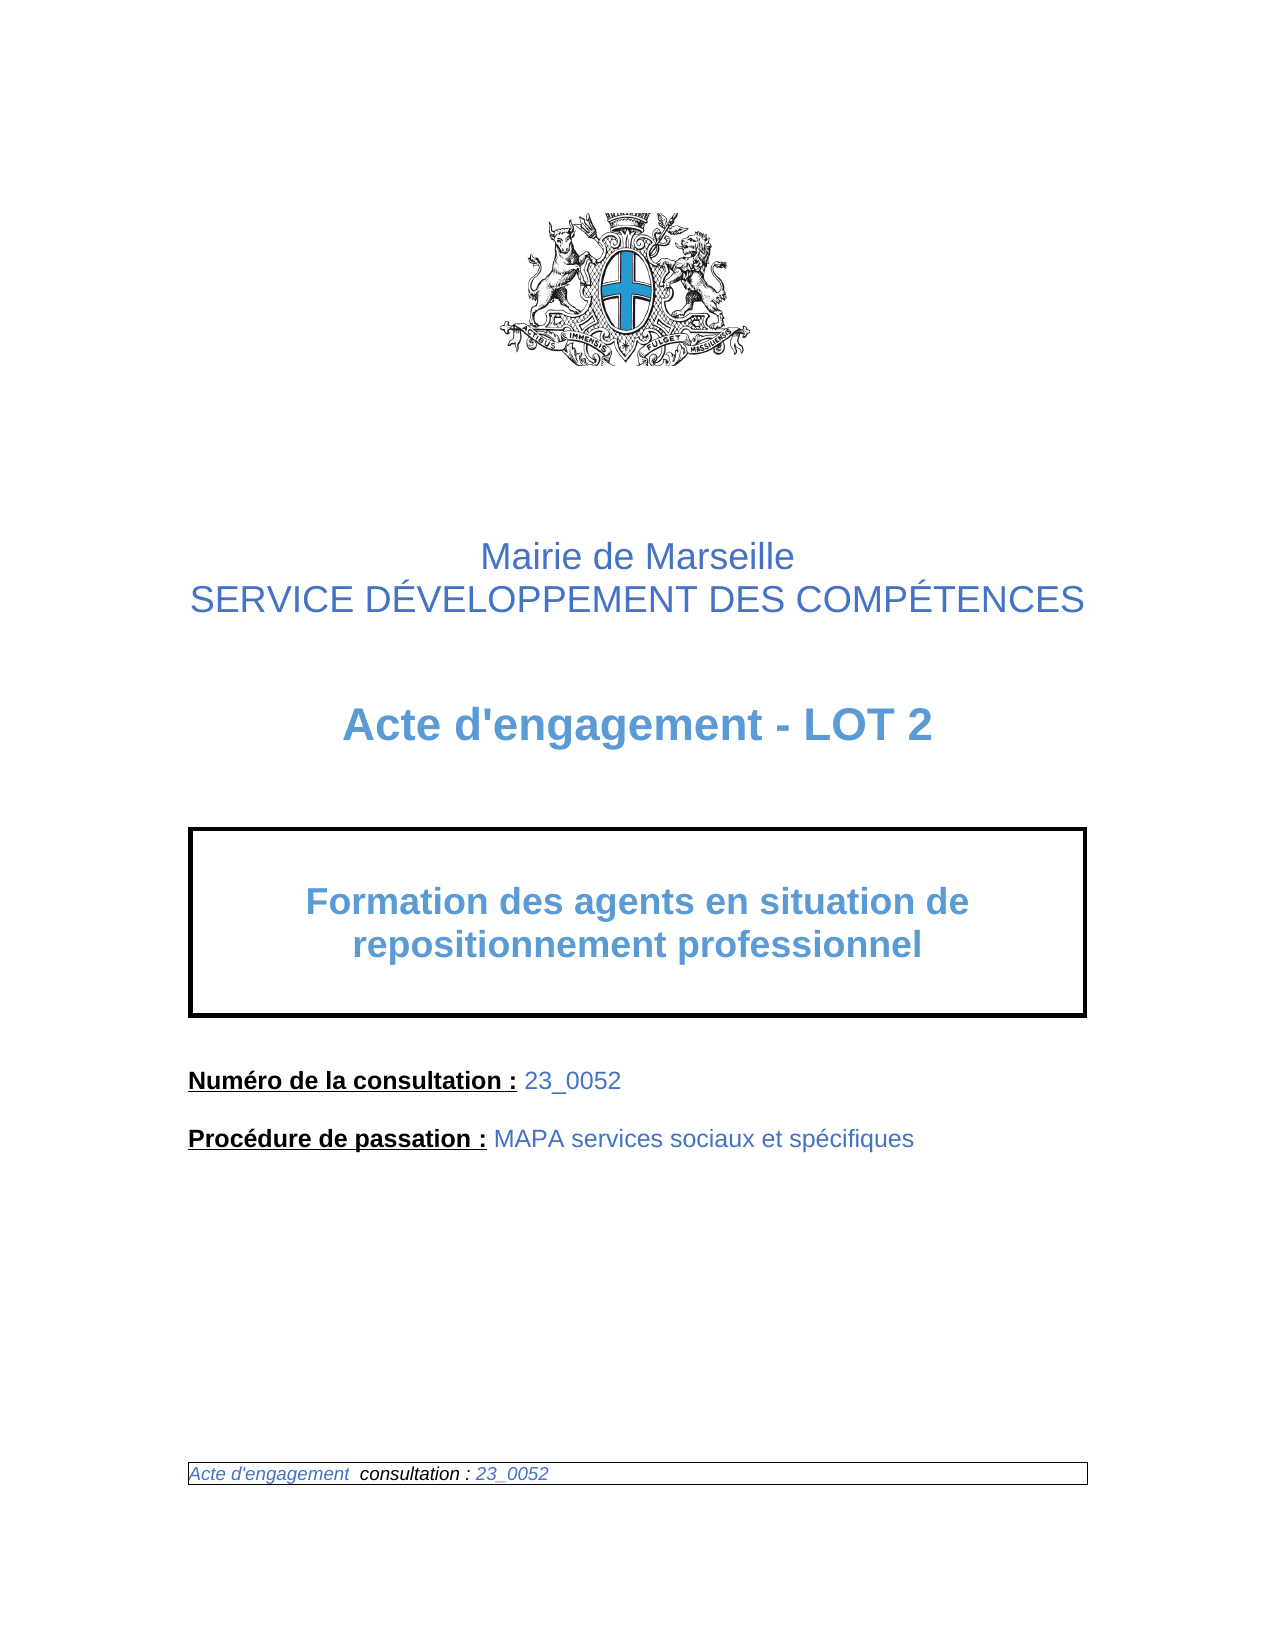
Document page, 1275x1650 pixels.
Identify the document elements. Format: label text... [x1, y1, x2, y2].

text SERVICE DÉVELOPPEMENT DES COMPÉTENCES [188, 577, 1087, 621]
text Procédure de passation : MAPA services sociaux et spécifiques [188, 1123, 1087, 1152]
picture [499, 213, 751, 366]
text Mairie de Marseille [188, 534, 1087, 577]
text Formation des agents en situation de repositionnement professionnel [193, 874, 1083, 961]
text Numéro de la consultation : 23_0052 [188, 1066, 1087, 1095]
text Acte d'engagement - LOT 2 [188, 697, 1087, 750]
